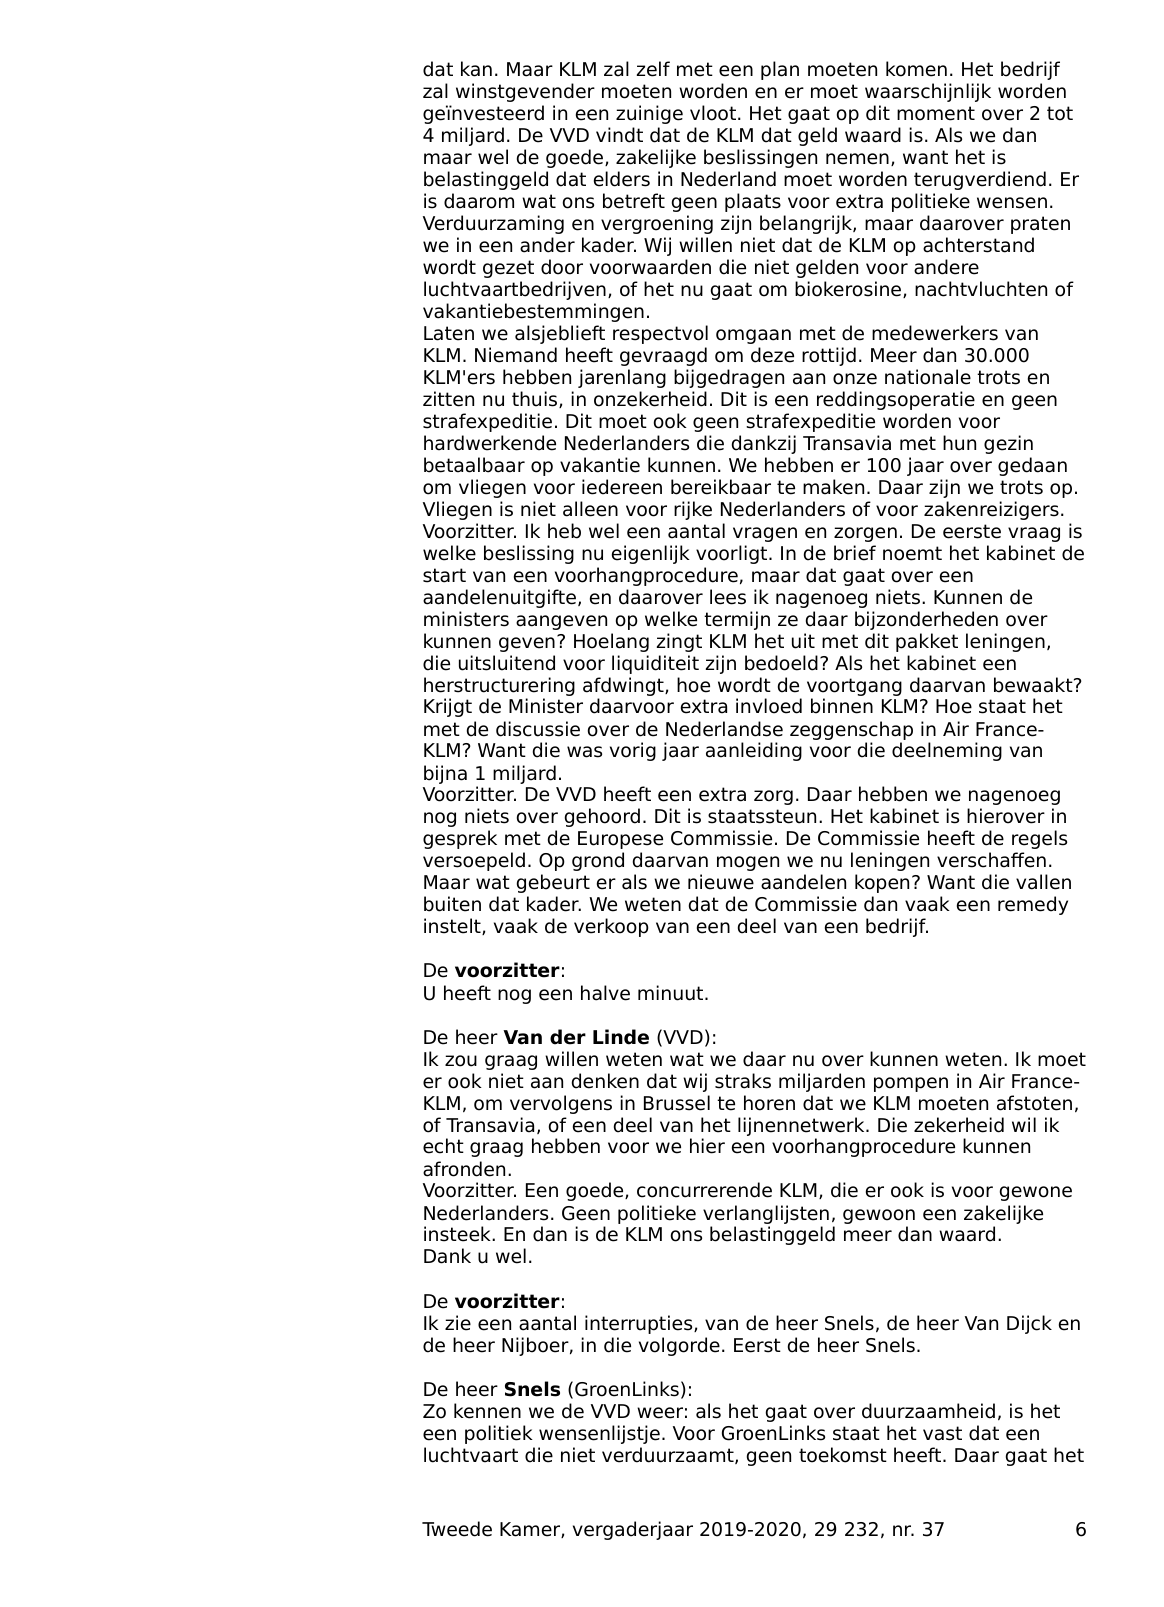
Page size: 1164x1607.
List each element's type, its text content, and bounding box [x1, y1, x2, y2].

text Zo kennen we de VVD weer: als het gaat over duurzaamheid, is het een politiek wensenlijstje. Voor GroenLinks staat het vast dat een luchtvaart die niet verduurzaamt, geen toekomst heeft. Daar gaat het [422, 1401, 1087, 1467]
text U heeft nog een halve minuut. [422, 982, 1087, 1004]
text De heer Van der Linde (VVD): [422, 1027, 1087, 1048]
text Ik zie een aantal interrupties, van de heer Snels, de heer Van Dijck en de heer Nijboer, in die volgorde. Eerst de heer Snels. [422, 1312, 1087, 1356]
text Laten we alsjeblieft respectvol omgaan met de medewerkers van KLM. Niemand heeft gevraagd om deze rottijd. Meer dan 30.000 KLM'ers hebben jarenlang bijgedragen aan onze nationale trots en zitten nu thuis, in onzekerheid. Dit is een reddingsoperatie en geen strafexpeditie. Dit moet ook geen strafexpeditie worden voor hardwerkende Nederlanders die dankzij Transavia met hun gezin betaalbaar op vakantie kunnen. We hebben er 100 jaar over gedaan om vliegen voor iedereen bereikbaar te maken. Daar zijn we trots op. Vliegen is niet alleen voor rijke Nederlanders of voor zakenreizigers. [422, 323, 1087, 521]
text Ik zou graag willen weten wat we daar nu over kunnen weten. Ik moet er ook niet aan denken dat wij straks miljarden pompen in Air France-KLM, om vervolgens in Brussel te horen dat we KLM moeten afstoten, of Transavia, of een deel van het lijnennetwerk. Die zekerheid wil ik echt graag hebben voor we hier een voorhangprocedure kunnen afronden. [422, 1048, 1087, 1180]
text Voorzitter. Een goede, concurrerende KLM, die er ook is voor gewone Nederlanders. Geen politieke verlanglijsten, gewoon een zakelijke insteek. En dan is de KLM ons belastinggeld meer dan waard. [422, 1180, 1087, 1246]
text Voorzitter. Ik heb wel een aantal vragen en zorgen. De eerste vraag is welke beslissing nu eigenlijk voorligt. In de brief noemt het kabinet de start van een voorhangprocedure, maar dat gaat over een aandelenuitgifte, en daarover lees ik nagenoeg niets. Kunnen de ministers aangeven op welke termijn ze daar bijzonderheden over kunnen geven? Hoelang zingt KLM het uit met dit pakket leningen, die uitsluitend voor liquiditeit zijn bedoeld? Als het kabinet een herstructurering afdwingt, hoe wordt de voortgang daarvan bewaakt? Krijgt de Minister daarvoor extra invloed binnen KLM? Hoe staat het met de discussie over de Nederlandse zeggenschap in Air France-KLM? Want die was vorig jaar aanleiding voor die deelneming van bijna 1 miljard. [422, 521, 1087, 784]
text De voorzitter: [422, 960, 1087, 982]
text dat kan. Maar KLM zal zelf met een plan moeten komen. Het bedrijf zal winstgevender moeten worden en er moet waarschijnlijk worden geïnvesteerd in een zuinige vloot. Het gaat op dit moment over 2 tot 4 miljard. De VVD vindt dat de KLM dat geld waard is. Als we dan maar wel de goede, zakelijke beslissingen nemen, want het is belastinggeld dat elders in Nederland moet worden terugverdiend. Er is daarom wat ons betreft geen plaats voor extra politieke wensen. Verduurzaming en vergroening zijn belangrijk, maar daarover praten we in een ander kader. Wij willen niet dat de KLM op achterstand wordt gezet door voorwaarden die niet gelden voor andere luchtvaartbedrijven, of het nu gaat om biokerosine, nachtvluchten of vakantiebestemmingen. [422, 59, 1087, 323]
text De heer Snels (GroenLinks): [422, 1379, 1087, 1401]
text Dank u wel. [422, 1246, 1087, 1268]
text Voorzitter. De VVD heeft een extra zorg. Daar hebben we nagenoeg nog niets over gehoord. Dit is staatssteun. Het kabinet is hierover in gesprek met de Europese Commissie. De Commissie heeft de regels versoepeld. Op grond daarvan mogen we nu leningen verschaffen. Maar wat gebeurt er als we nieuwe aandelen kopen? Want die vallen buiten dat kader. We weten dat de Commissie dan vaak een remedy instelt, vaak de verkoop van een deel van een bedrijf. [422, 784, 1087, 938]
text De voorzitter: [422, 1291, 1087, 1312]
